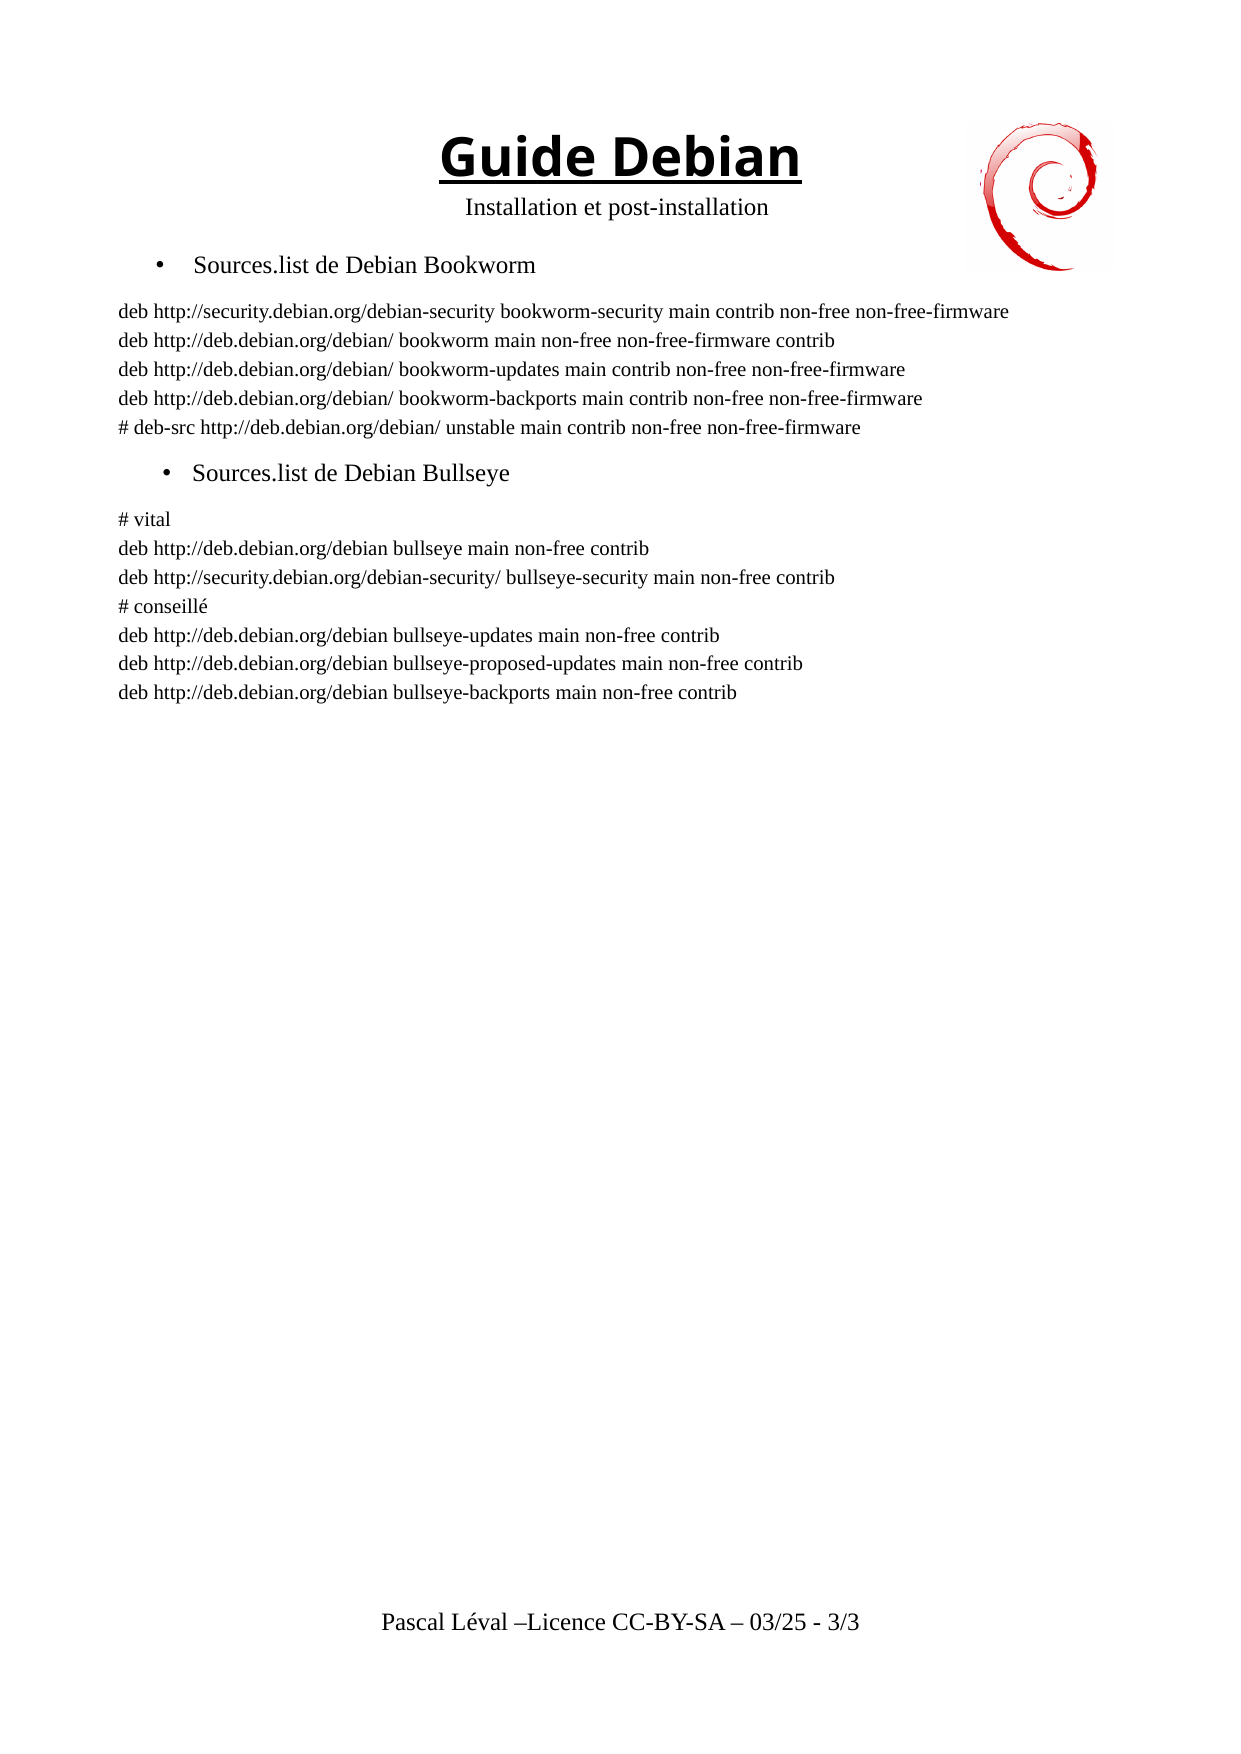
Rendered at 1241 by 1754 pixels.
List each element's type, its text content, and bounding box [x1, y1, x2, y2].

list Sources.list de Debian Bookworm [156, 250, 1122, 279]
list Sources.list de Debian Bullseye [162, 458, 1122, 487]
text deb http://security.debian.org/debian-security bookworm-security main contrib non-free non-free-firmware deb http://deb.debian.org/debian/ bookworm main non-free non-free-firmware contrib deb http://deb.debian.org/debian/ bookworm-updates main contrib non-free non-free-firmware deb http://deb.debian.org/debian/ bookworm-backports main contrib non-free non-free-firmware # deb-src http://deb.debian.org/debian/ unstable main contrib non-free non-free-firmware [118, 299, 1122, 439]
picture [964, 122, 1114, 271]
text # vital deb http://deb.debian.org/debian bullseye main non-free contrib deb http://security.debian.org/debian-security/ bullseye-security main non-free contrib # conseillé deb http://deb.debian.org/debian bullseye-updates main non-free contrib deb http://deb.debian.org/debian bullseye-proposed-updates main non-free contrib deb http://deb.debian.org/debian bullseye-backports main non-free contrib [118, 507, 1122, 704]
